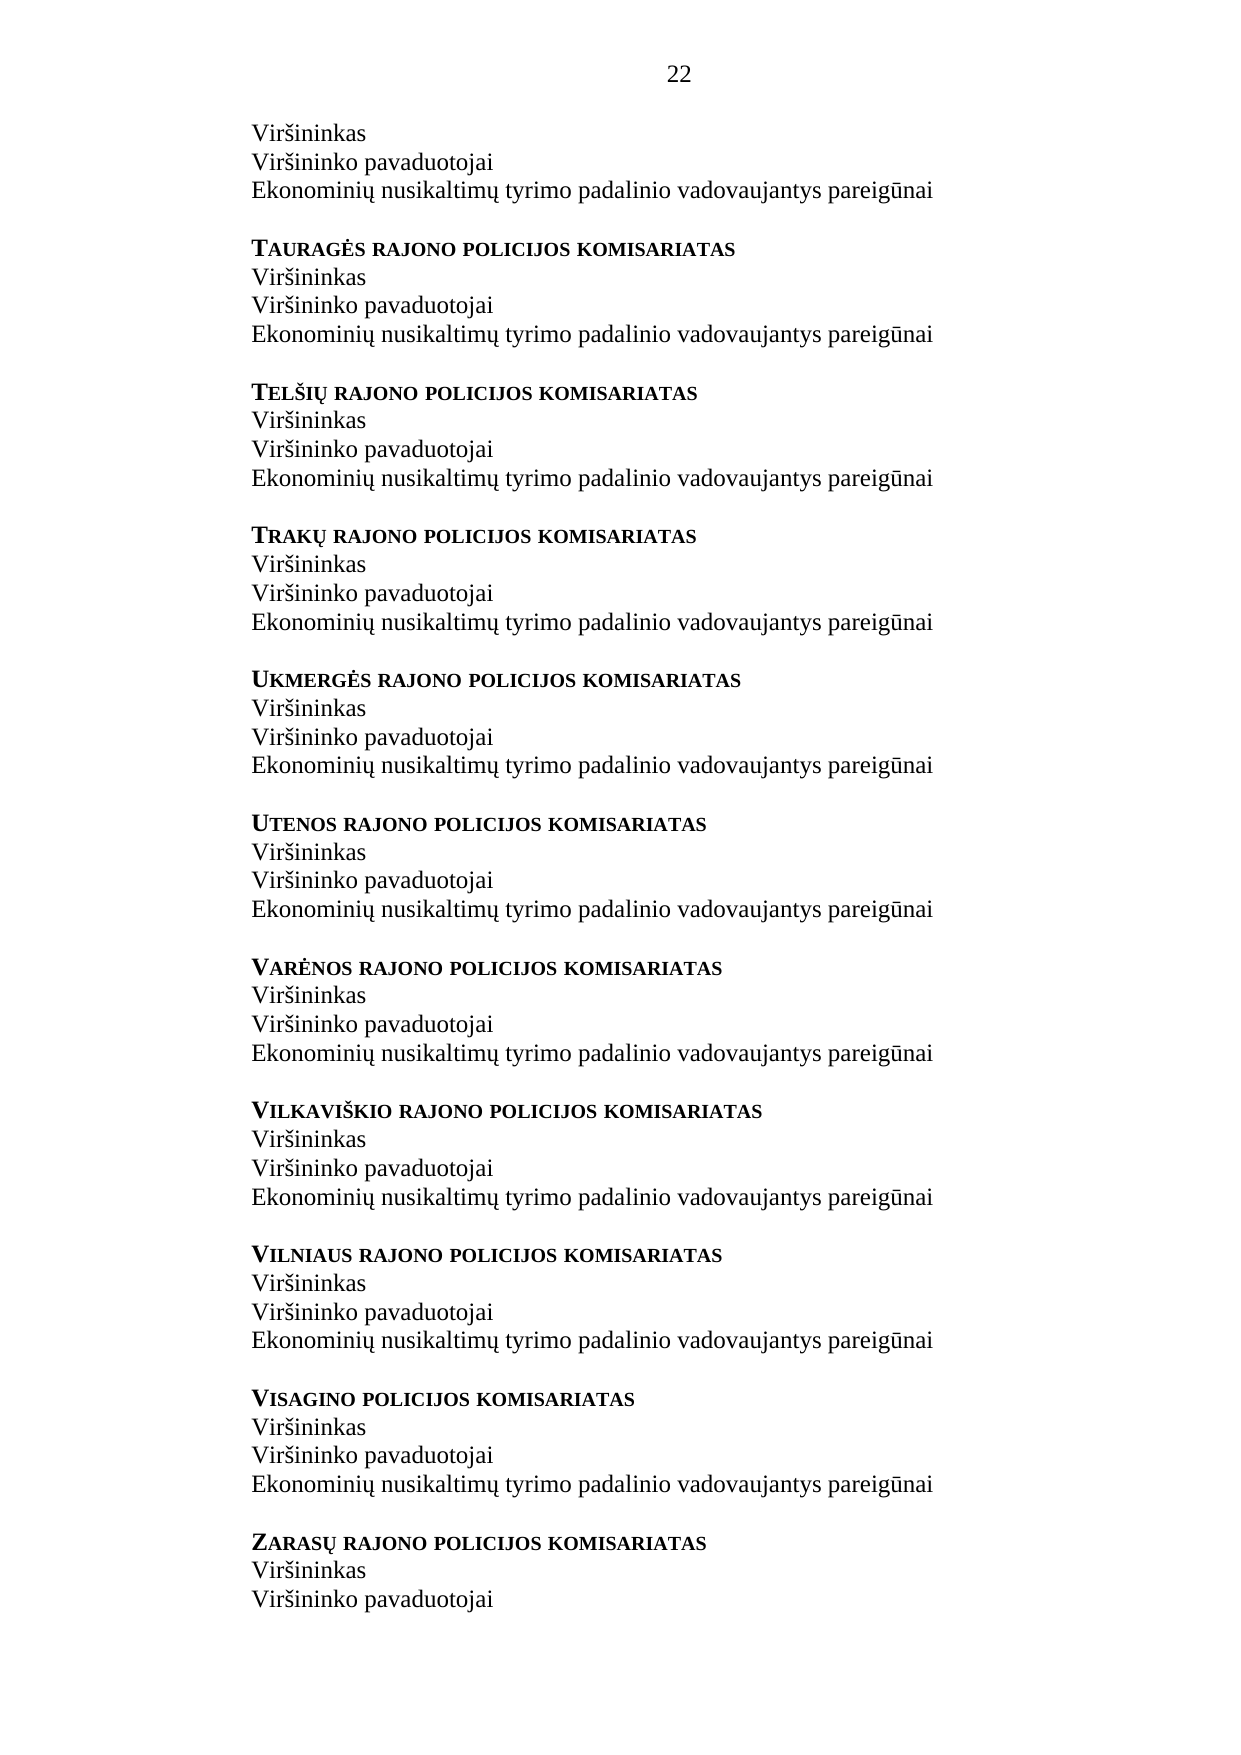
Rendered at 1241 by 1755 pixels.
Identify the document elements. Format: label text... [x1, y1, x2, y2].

text Ekonominių nusikaltimų tyrimo padalinio vadovaujantys pareigūnai [177, 894, 1181, 923]
text Vilniaus rajono policijos komisariatas [177, 1239, 1181, 1268]
text Viršininko pavaduotojai [177, 866, 1181, 894]
text Ekonominių nusikaltimų tyrimo padalinio vadovaujantys pareigūnai [177, 751, 1181, 779]
text Viršininkas [177, 406, 1181, 434]
text Varėnos rajono policijos komisariatas [177, 952, 1181, 981]
text Viršininko pavaduotojai [177, 578, 1181, 607]
text Tauragės rajono policijos komisariatas [177, 233, 1181, 262]
text Ekonominių nusikaltimų tyrimo padalinio vadovaujantys pareigūnai [177, 319, 1181, 348]
text Ekonominių nusikaltimų tyrimo padalinio vadovaujantys pareigūnai [177, 1326, 1181, 1354]
text Viršininkas [177, 693, 1181, 722]
text Viršininko pavaduotojai [177, 434, 1181, 463]
text Viršininkas [177, 1556, 1181, 1584]
text Viršininko pavaduotojai [177, 147, 1181, 176]
text Ekonominių nusikaltimų tyrimo padalinio vadovaujantys pareigūnai [177, 463, 1181, 492]
text Viršininkas [177, 549, 1181, 578]
text Telšių rajono policijos komisariatas [177, 377, 1181, 406]
text Ukmergės rajono policijos komisariatas [177, 664, 1181, 693]
text Viršininko pavaduotojai [177, 291, 1181, 319]
text Viršininko pavaduotojai [177, 1441, 1181, 1469]
text Viršininko pavaduotojai [177, 1009, 1181, 1038]
text Visagino policijos komisariatas [177, 1383, 1181, 1412]
text Viršininko pavaduotojai [177, 1584, 1181, 1613]
text Viršininko pavaduotojai [177, 1153, 1181, 1182]
text Viršininkas [177, 1124, 1181, 1153]
text Viršininko pavaduotojai [177, 1297, 1181, 1326]
text Ekonominių nusikaltimų tyrimo padalinio vadovaujantys pareigūnai [177, 1038, 1181, 1067]
text Viršininkas [177, 981, 1181, 1009]
text Viršininko pavaduotojai [177, 722, 1181, 751]
text Viršininkas [177, 1412, 1181, 1441]
text Ekonominių nusikaltimų tyrimo padalinio vadovaujantys pareigūnai [177, 607, 1181, 636]
text Ekonominių nusikaltimų tyrimo padalinio vadovaujantys pareigūnai [177, 1182, 1181, 1211]
text Zarasų rajono policijos komisariatas [177, 1527, 1181, 1556]
text Ekonominių nusikaltimų tyrimo padalinio vadovaujantys pareigūnai [177, 176, 1181, 204]
text Ekonominių nusikaltimų tyrimo padalinio vadovaujantys pareigūnai [177, 1469, 1181, 1498]
text Viršininkas [177, 262, 1181, 291]
text Trakų rajono policijos komisariatas [177, 521, 1181, 549]
text Utenos rajono policijos komisariatas [177, 808, 1181, 837]
text Vilkaviškio rajono policijos komisariatas [177, 1096, 1181, 1124]
text Viršininkas [177, 118, 1181, 147]
text Viršininkas [177, 1268, 1181, 1297]
text Viršininkas [177, 837, 1181, 866]
